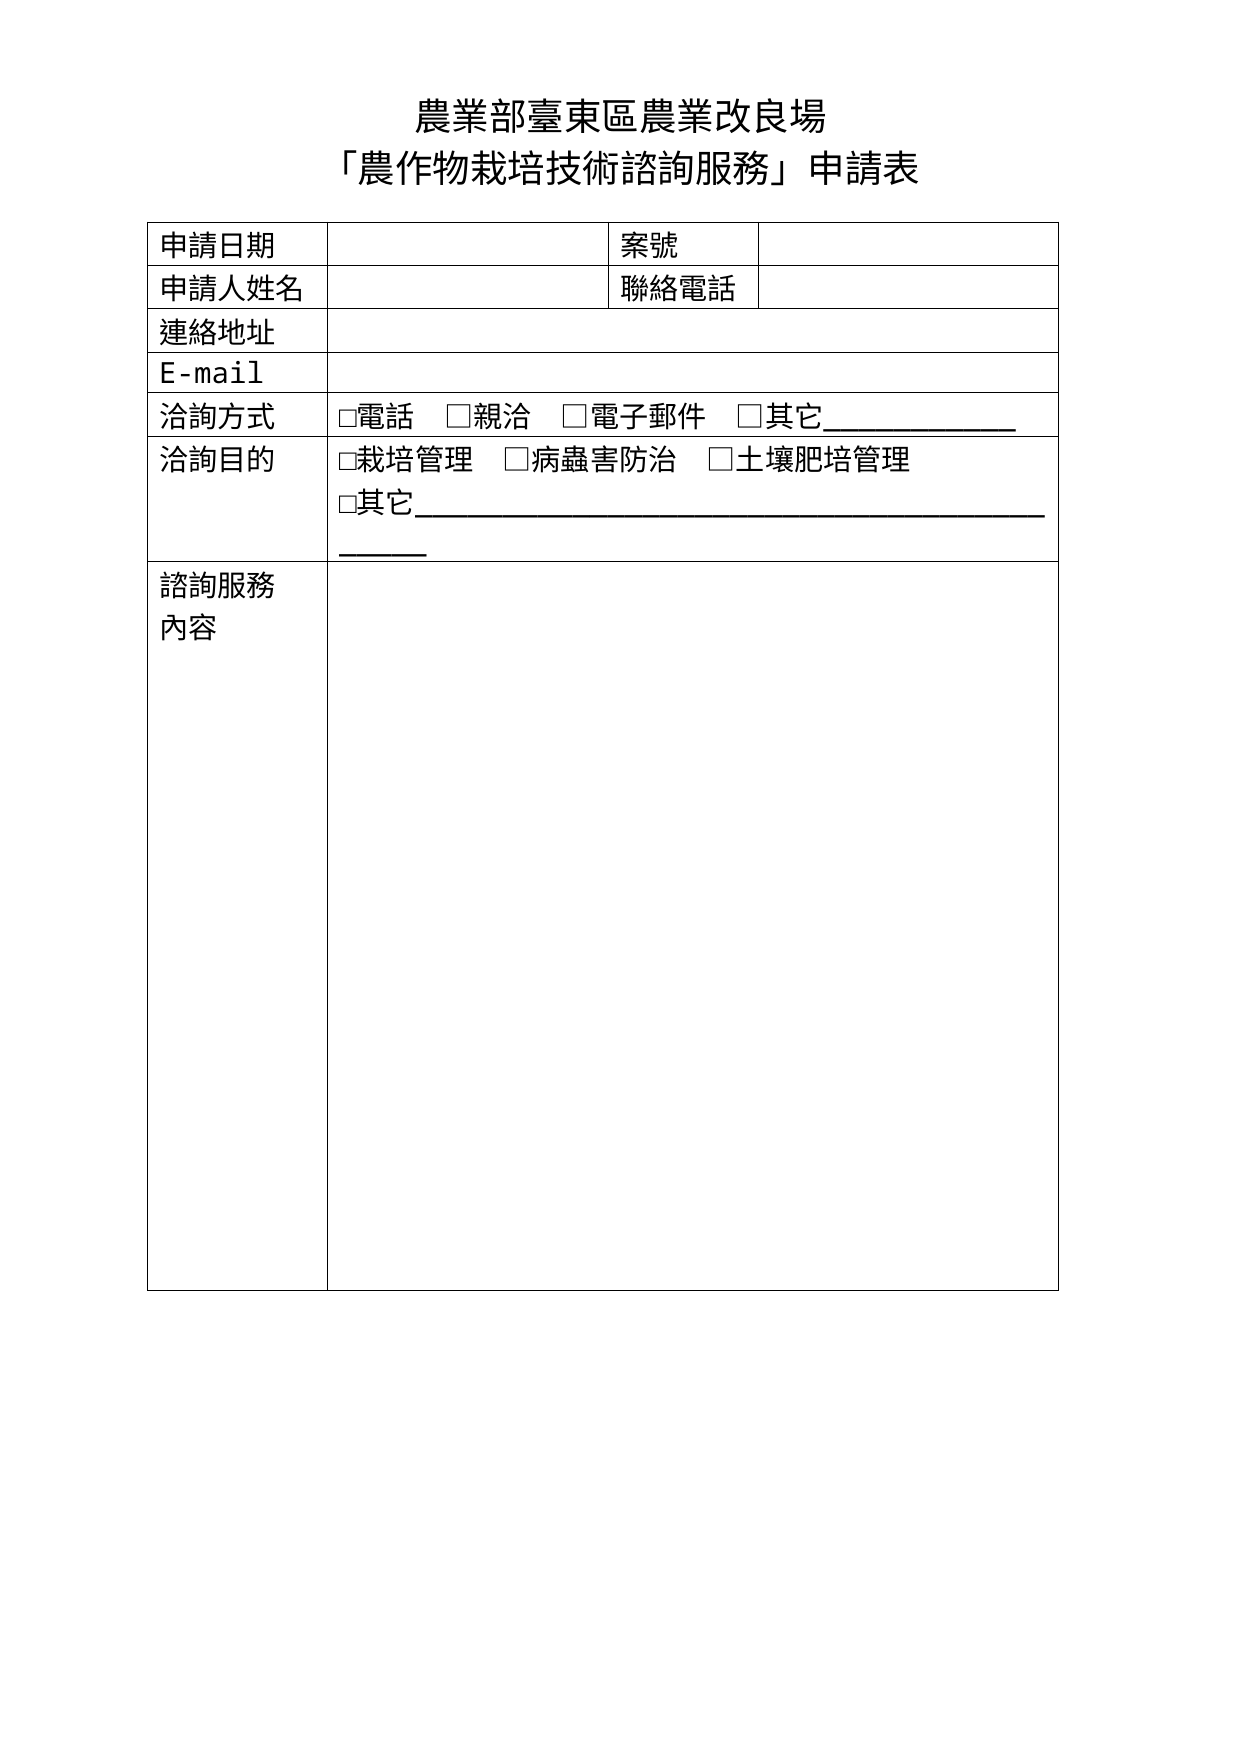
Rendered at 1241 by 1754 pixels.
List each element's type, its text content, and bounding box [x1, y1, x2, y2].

table_cell [328, 266, 608, 308]
table_cell [328, 353, 1058, 392]
table_cell □電話 □親洽 □電子郵件 □其它___________ [328, 393, 1058, 436]
table_cell [759, 266, 1058, 308]
table_cell 申請人姓名 [148, 266, 327, 308]
text 「農作物栽培技術諮詢服務」申請表 [148, 141, 1092, 193]
table_header 案號 [609, 223, 758, 265]
text 農業部臺東區農業改良場 [148, 89, 1092, 141]
table_cell 連絡地址 [148, 309, 327, 352]
table_header [759, 223, 1058, 265]
table_cell [328, 562, 1058, 1290]
table_header 申請日期 [148, 223, 327, 265]
table_cell 聯絡電話 [609, 266, 758, 308]
table_cell 諮詢服務 內容 [148, 562, 327, 1290]
table_cell □栽培管理 □病蟲害防治 □土壤肥培管理 □其它_________________________________________ [328, 437, 1058, 561]
table_cell 洽詢方式 [148, 393, 327, 436]
table_cell [328, 309, 1058, 352]
table_header [328, 223, 608, 265]
table_cell 洽詢目的 [148, 437, 327, 561]
table_cell E-mail [148, 353, 327, 392]
